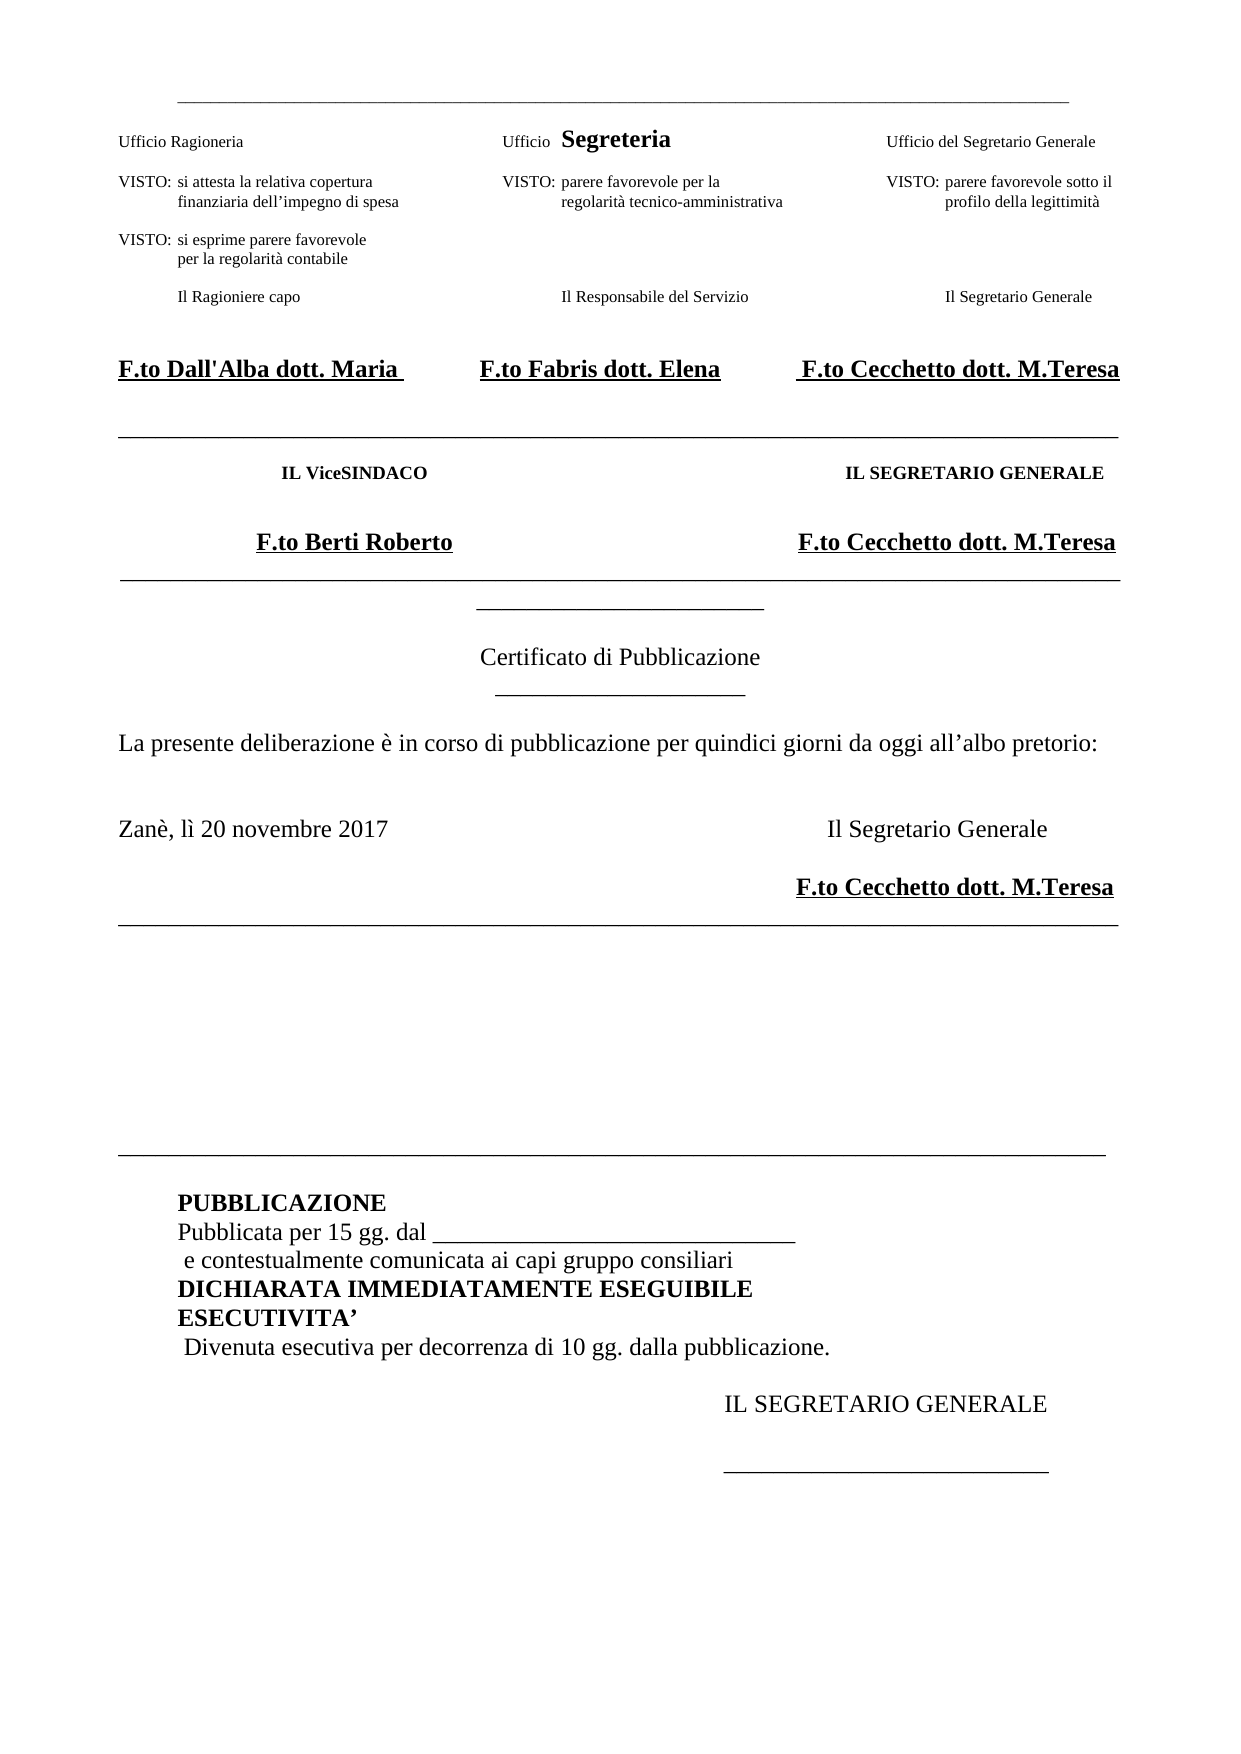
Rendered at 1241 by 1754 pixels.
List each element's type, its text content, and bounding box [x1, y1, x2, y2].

text ESECUTIVITA’ [118, 1303, 1122, 1332]
text VISTO: si attesta la relativa copertura VISTO: parere favorevole per la VISTO: parere favorevole sotto il [118, 172, 1122, 191]
text _______________________________________________________________________________________________________ [118, 556, 1122, 613]
text IL SEGRETARIO GENERALE [118, 1389, 1122, 1418]
text per la regolarità contabile [118, 249, 1122, 268]
text F.to Berti Roberto F.to Cecchetto dott. M.Teresa [118, 527, 1122, 556]
text Pubblicata per 15 gg. dal _____________________________ [118, 1217, 1122, 1246]
text Certificato di Pubblicazione [118, 642, 1122, 671]
text Divenuta esecutiva per decorrenza di 10 gg. dalla pubblicazione. [118, 1332, 1122, 1361]
text La presente deliberazione è in corso di pubblicazione per quindici giorni da oggi all’albo pretorio: [118, 728, 1122, 757]
text Ufficio Ragioneria Ufficio Segreteria Ufficio del Segretario Generale [118, 124, 1122, 153]
text finanziaria dell’impegno di spesa regolarità tecnico-amministrativa profilo della legittimità [118, 191, 1122, 211]
text __________________________ [118, 1447, 1122, 1504]
text VISTO: si esprime parere favorevole [118, 230, 1122, 249]
text ___________________________________________________________________________________________________________ [118, 86, 1122, 105]
text ____________________ [118, 671, 1122, 699]
text Zanè, lì 20 novembre 2017 Il Segretario Generale [118, 814, 1122, 843]
text F.to Dall'Alba dott. Maria F.to Fabris dott. Elena F.to Cecchetto dott. M.Teresa [118, 354, 1122, 383]
text PUBBLICAZIONE [118, 1188, 1122, 1217]
text DICHIARATA IMMEDIATAMENTE ESEGUIBILE [118, 1274, 1122, 1303]
text e contestualmente comunicata ai capi gruppo consiliari [118, 1246, 1122, 1274]
text IL ViceSINDACO IL SEGRETARIO GENERALE [118, 462, 1122, 484]
text F.to Cecchetto dott. M.Teresa ________________________________________________________________________________ [118, 872, 1122, 929]
text ________________________________________________________________________________ [118, 412, 1122, 441]
text _______________________________________________________________________________ [118, 1131, 1122, 1159]
text Il Ragioniere capo Il Responsabile del Servizio Il Segretario Generale [118, 287, 1122, 306]
